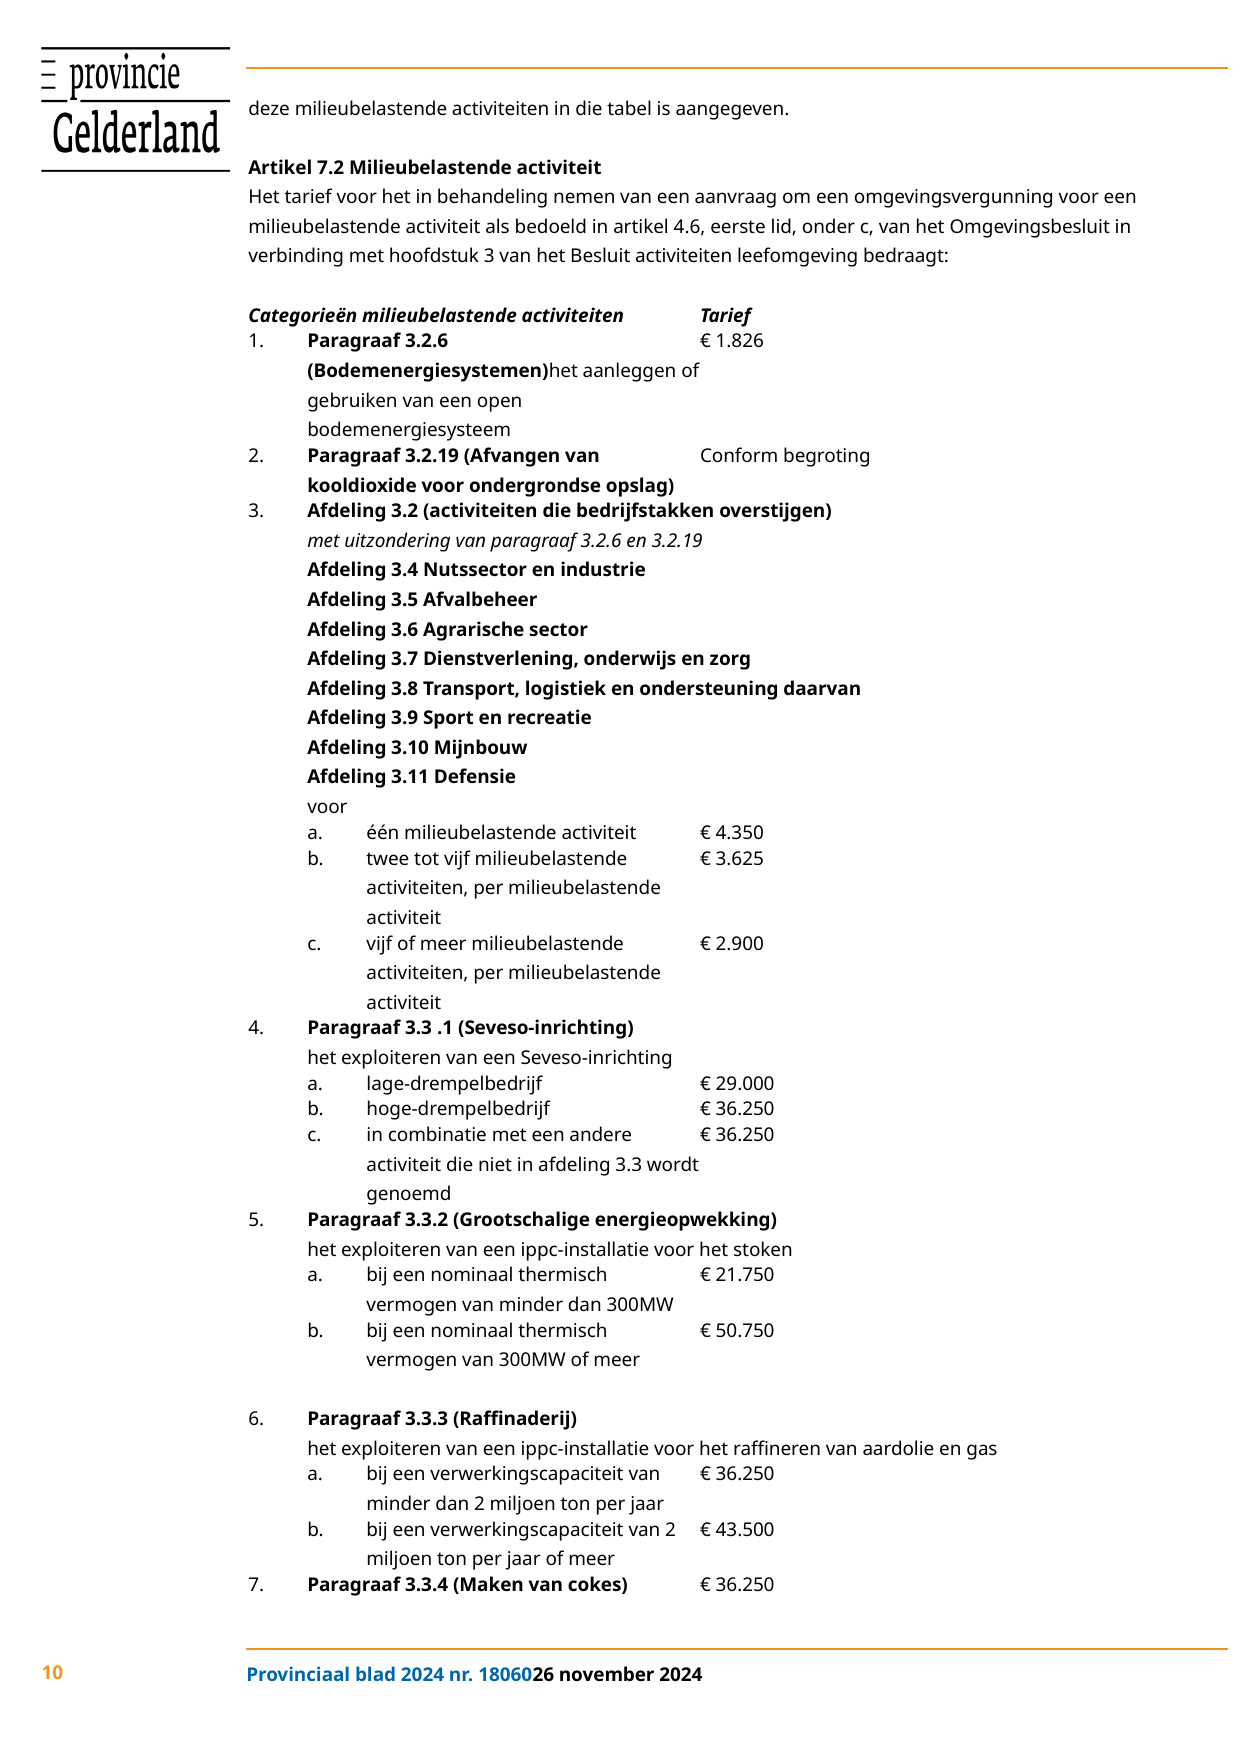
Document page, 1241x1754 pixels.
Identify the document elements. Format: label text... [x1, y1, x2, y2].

table_header Paragraaf 3.3.3 (Raffinaderij) het exploiteren van een ippc-installatie voor het raffineren van aardolie en gas [248, 1405, 1152, 1460]
table_cell Paragraaf 3.2.6 (Bodemenergiesystemen)het aanleggen of gebruiken van een open bodemenergiesysteem [248, 328, 700, 442]
table_cell € 36.250 [700, 1121, 1152, 1206]
text deze milieubelastende activiteiten in die tabel is aangegeven. [248, 95, 1152, 121]
table_cell Paragraaf 3.3.2 (Grootschalige energieopwekking) het exploiteren van een ippc-installatie voor het stoken [248, 1206, 1152, 1262]
table_cell Afdeling 3.2 (activiteiten die bedrijfstakken overstijgen) met uitzondering van paragraaf 3.2.6 en 3.2.19 Afdeling 3.4 Nutssector en industrie Afdeling 3.5 Afvalbeheer Afdeling 3.6 Agrarische sector Afdeling 3.7 Dienstverlening, onderwijs en zorg Afdeling 3.8 Transport, logistiek en ondersteuning daarvan Afdeling 3.9 Sport en recreatie Afdeling 3.10 Mijnbouw Afdeling 3.11 Defensie voor [248, 498, 1152, 819]
table_cell € 50.750 [700, 1317, 1152, 1372]
table_cell € 4.350 [700, 819, 1152, 845]
table_cell lage-drempelbedrijf [248, 1070, 700, 1096]
table_cell Paragraaf 3.3 .1 (Seveso-inrichting) het exploiteren van een Seveso-inrichting [248, 1015, 1152, 1070]
text Het tarief voor het in behandeling nemen van een aanvraag om een omgevingsvergunning voor een milieubelastende activiteit als bedoeld in artikel 4.6, eerste lid, onder c, van het Omgevingsbesluit in verbinding met hoofdstuk 3 van het Besluit activiteiten leefomgeving bedraagt: [248, 183, 1152, 268]
table_cell € 2.900 [700, 930, 1152, 1014]
table_header Tarief [700, 302, 1152, 328]
table_cell twee tot vijf milieubelastende activiteiten, per milieubelastende activiteit [248, 845, 700, 930]
table_cell vijf of meer milieubelastende activiteiten, per milieubelastende activiteit [248, 930, 700, 1014]
table_cell Paragraaf 3.3.4 (Maken van cokes) [248, 1571, 700, 1597]
table_cell € 1.826 [700, 328, 1152, 442]
table_cell € 36.250 [700, 1096, 1152, 1121]
table_cell € 29.000 [700, 1070, 1152, 1096]
table_cell één milieubelastende activiteit [248, 819, 700, 845]
table_cell bij een nominaal thermisch vermogen van 300MW of meer [248, 1317, 700, 1372]
table_cell Paragraaf 3.2.19 (Afvangen van kooldioxide voor ondergrondse opslag) [248, 442, 700, 497]
table_cell bij een nominaal thermisch vermogen van minder dan 300MW [248, 1262, 700, 1317]
table_cell € 43.500 [700, 1516, 1152, 1571]
table_cell € 21.750 [700, 1262, 1152, 1317]
table_cell in combinatie met een andere activiteit die niet in afdeling 3.3 wordt genoemd [248, 1121, 700, 1206]
table_cell bij een verwerkingscapaciteit van 2 miljoen ton per jaar of meer [248, 1516, 700, 1571]
table_cell € 3.625 [700, 845, 1152, 930]
table_header Categorieën milieubelastende activiteiten [248, 302, 700, 328]
table_cell Conform begroting [700, 442, 1152, 497]
text Artikel 7.2 Milieubelastende activiteit [248, 154, 1152, 180]
table_cell € 36.250 [700, 1571, 1152, 1597]
picture [41, 47, 231, 172]
table_cell € 36.250 [700, 1460, 1152, 1516]
table_cell hoge-drempelbedrijf [248, 1096, 700, 1121]
table_cell bij een verwerkingscapaciteit van minder dan 2 miljoen ton per jaar [248, 1460, 700, 1516]
